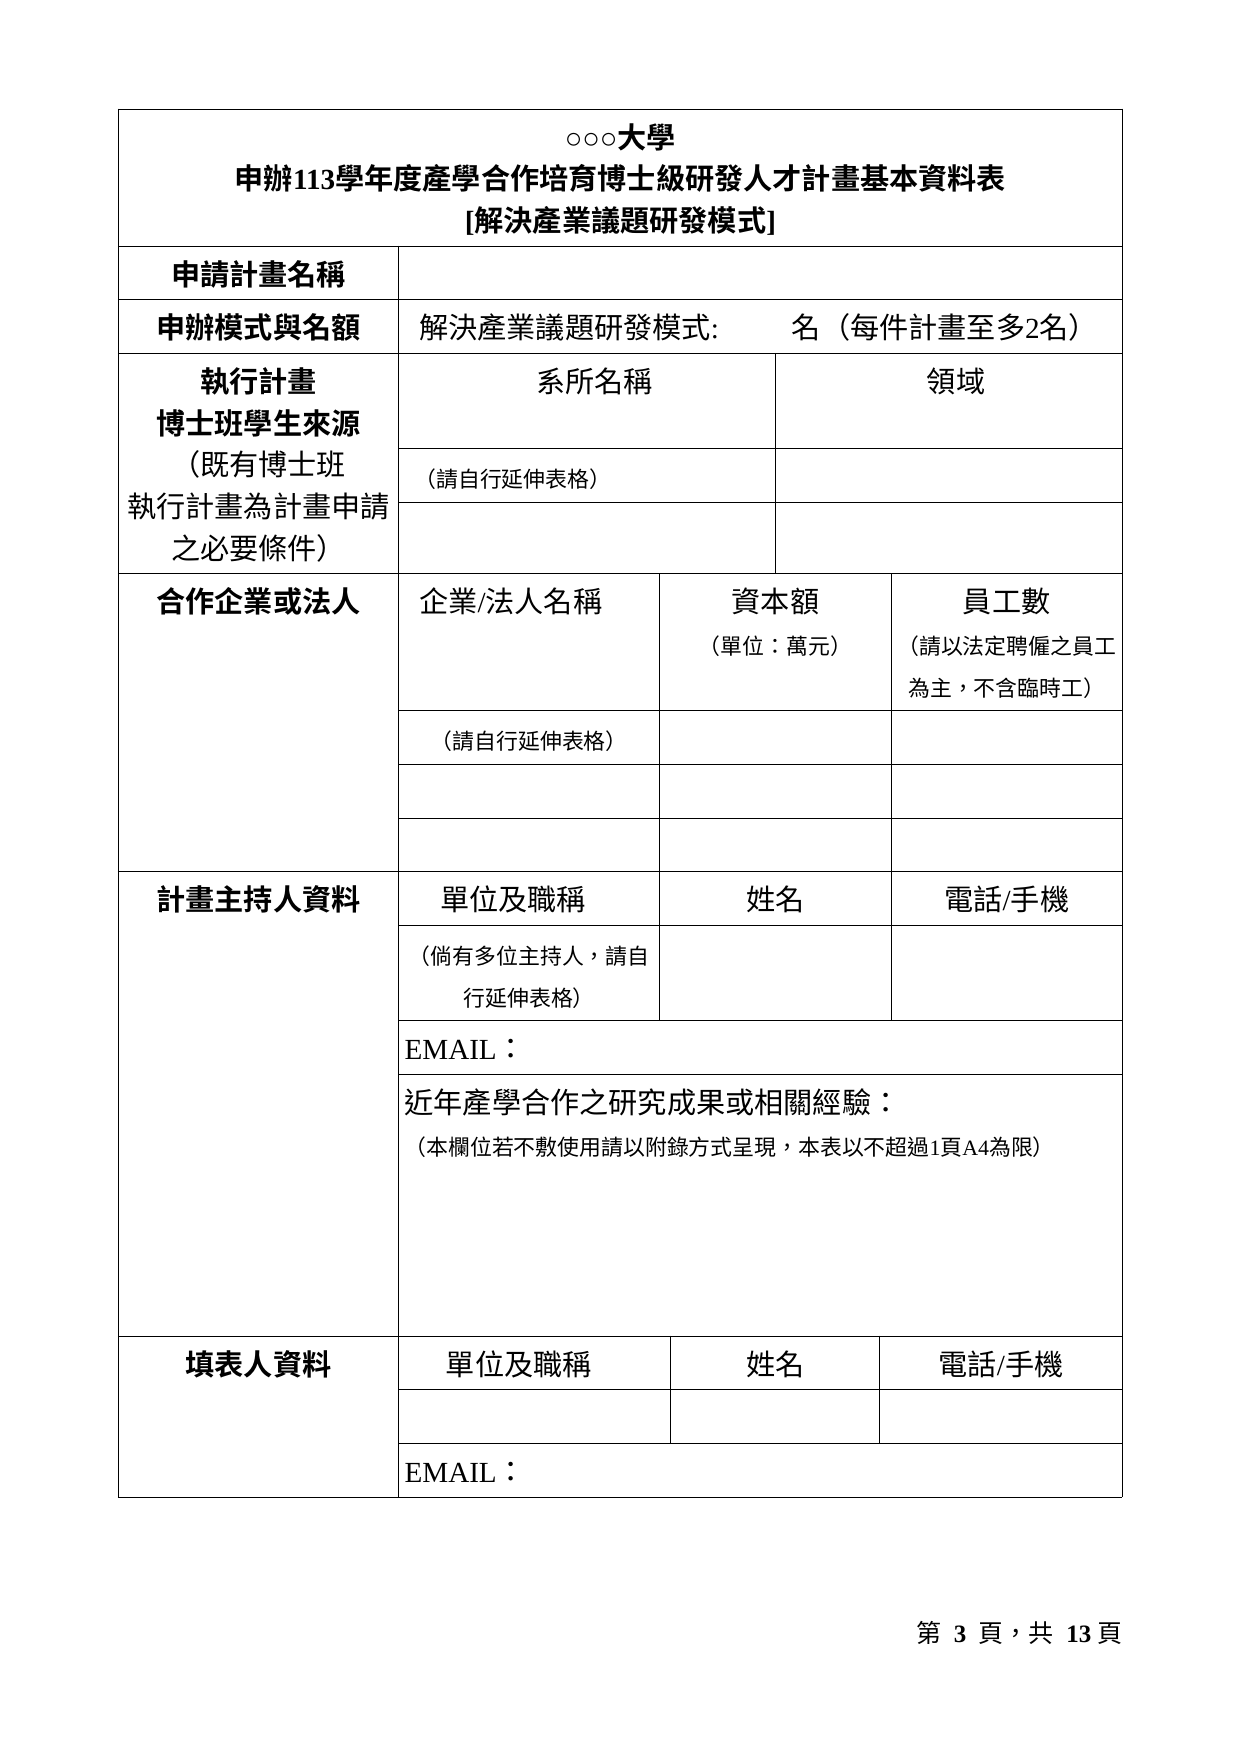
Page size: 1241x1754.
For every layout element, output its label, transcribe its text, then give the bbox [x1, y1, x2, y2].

table_cell （請自行延伸表格） [399, 711, 659, 764]
table_cell 系所名稱 [399, 354, 775, 448]
table_cell 填表人資料 [119, 1337, 398, 1497]
table_cell 單位及職稱 [399, 872, 659, 925]
table_cell 企業/法人名稱 [399, 574, 659, 710]
table_cell 電話/手機 [880, 1337, 1122, 1389]
table_cell （倘有多位主持人，請自行延伸表格） [399, 926, 659, 1020]
table_cell [399, 819, 659, 871]
table_cell 申請計畫名稱 [119, 247, 398, 299]
table_cell 計畫主持人資料 [119, 872, 398, 1336]
table_cell 單位及職稱 [399, 1337, 670, 1389]
table_cell [399, 765, 659, 817]
table_cell [660, 711, 891, 764]
table_cell [671, 1390, 879, 1443]
table_cell EMAIL： [399, 1444, 1122, 1497]
table_cell 執行計畫 博士班學生來源 （既有博士班 執行計畫為計畫申請之必要條件） [119, 354, 398, 573]
table_cell （請自行延伸表格） [399, 449, 775, 502]
table_cell [660, 819, 891, 871]
table_cell 申辦模式與名額 [119, 300, 398, 353]
table_cell 資本額 （單位：萬元） [660, 574, 891, 710]
table_cell 電話/手機 [892, 872, 1122, 925]
table_cell 合作企業或法人 [119, 574, 398, 871]
table_cell [399, 1390, 670, 1443]
table_cell [776, 449, 1122, 502]
table_cell EMAIL： [399, 1021, 1122, 1074]
table_cell 姓名 [671, 1337, 879, 1389]
table_cell 領域 [776, 354, 1122, 448]
table_cell 員工數 （請以法定聘僱之員工為主，不含臨時工） [892, 574, 1122, 710]
table_header ○○○大學 申辦113學年度產學合作培育博士級研發人才計畫基本資料表 [解決產業議題研發模式] [119, 110, 1122, 246]
table_cell [880, 1390, 1122, 1443]
table_cell [660, 926, 891, 1020]
table_cell [892, 819, 1122, 871]
table_cell [892, 765, 1122, 817]
table_cell [892, 926, 1122, 1020]
table_cell [399, 503, 775, 573]
table_cell [776, 503, 1122, 573]
table_cell 姓名 [660, 872, 891, 925]
table_cell [399, 247, 1122, 299]
table_cell [892, 711, 1122, 764]
table_cell [660, 765, 891, 817]
table_cell 解決產業議題研發模式: 名（每件計畫至多2名） [399, 300, 1122, 353]
table_cell 近年產學合作之研究成果或相關經驗： （本欄位若不敷使用請以附錄方式呈現，本表以不超過1頁A4為限） [399, 1075, 1122, 1336]
